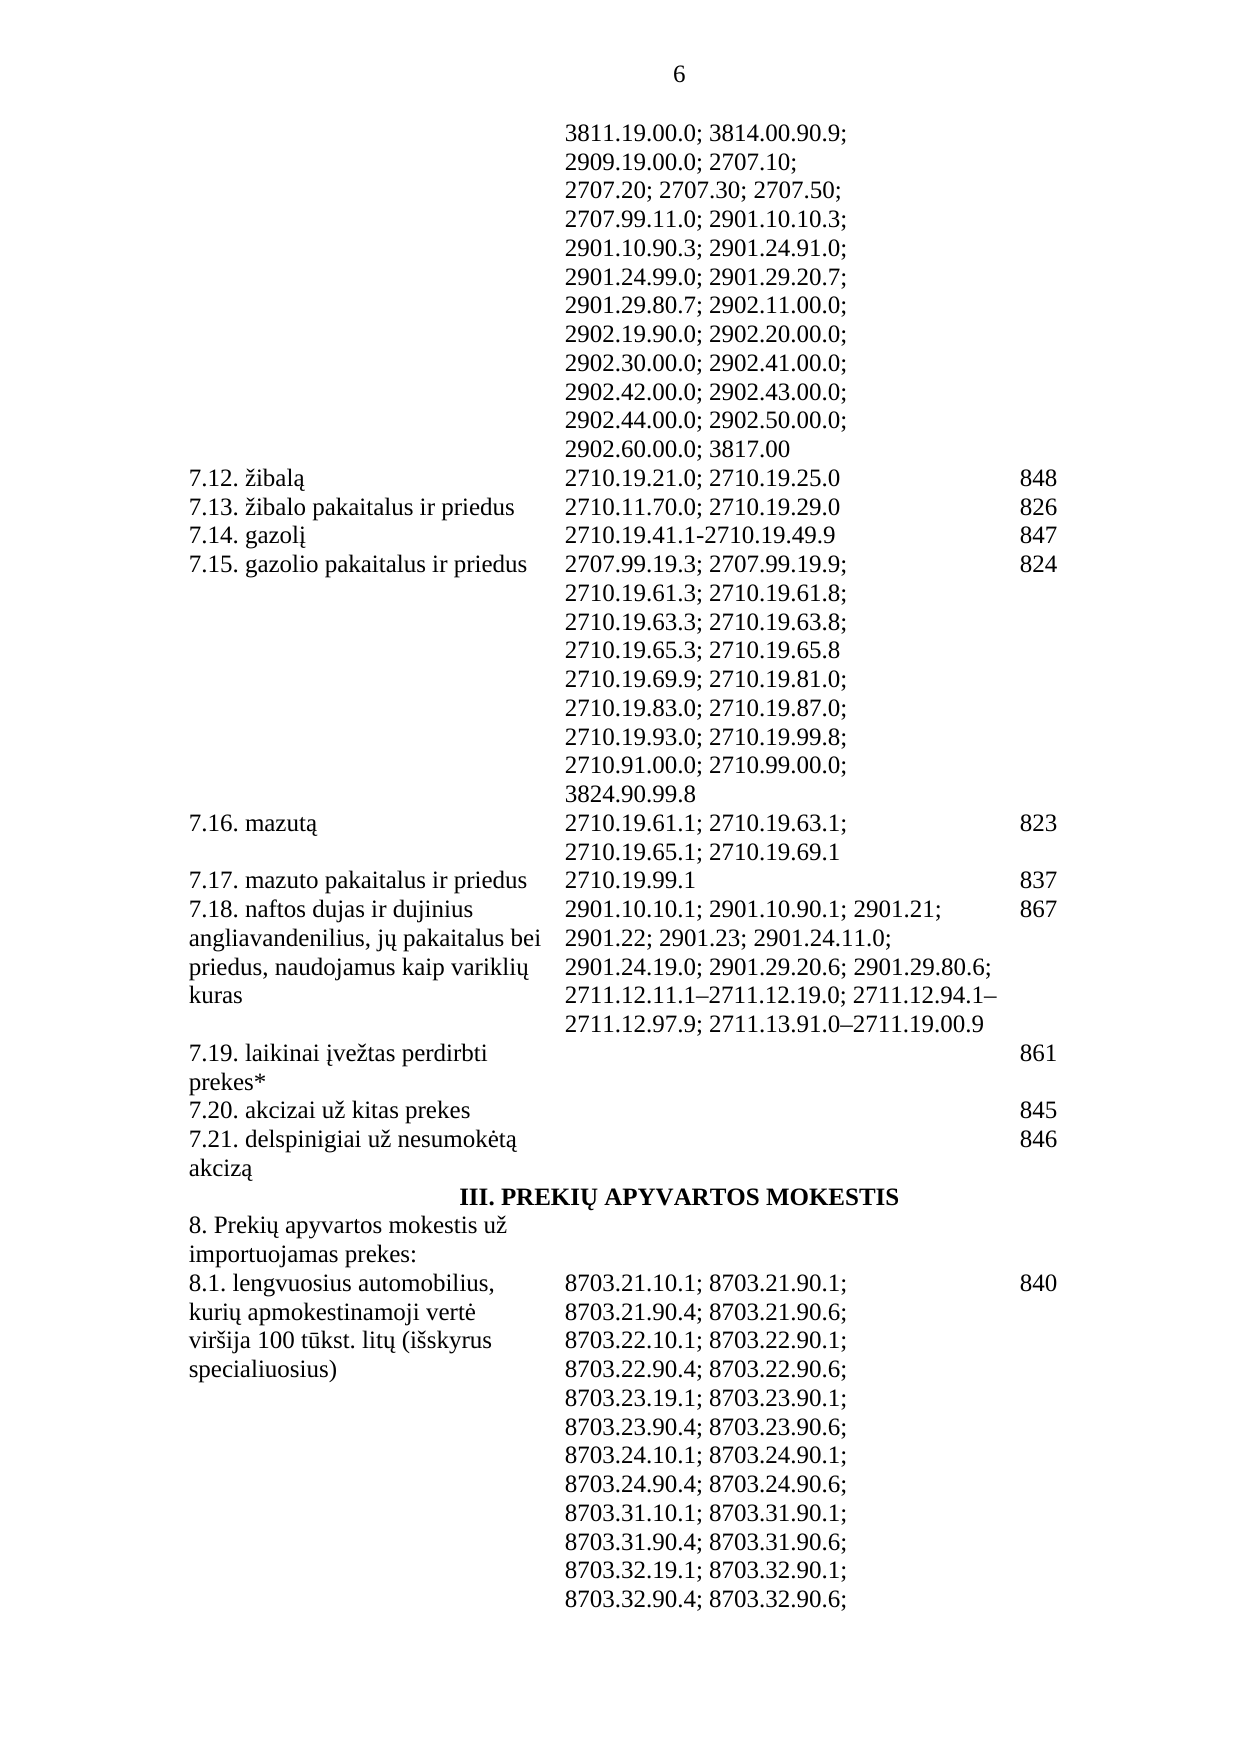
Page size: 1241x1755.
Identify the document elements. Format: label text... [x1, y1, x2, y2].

table_cell [1008, 693, 1181, 722]
table_cell [177, 779, 553, 808]
table_cell 845 [1008, 1096, 1181, 1124]
table_cell 2710.19.61.1; 2710.19.63.1; [553, 808, 1008, 837]
table_cell 7.16. mazutą [177, 808, 553, 837]
table_cell [1008, 1441, 1181, 1469]
table_cell 8. Prekių apyvartos mokestis už importuojamas prekes: [177, 1211, 553, 1268]
table_cell [1008, 1326, 1181, 1354]
table_cell [1008, 607, 1181, 636]
table_cell 2909.19.00.0; 2707.10; [553, 147, 1008, 176]
table_cell 846 [1008, 1124, 1181, 1182]
table_cell 7.21. delspinigiai už nesumokėtą akcizą [177, 1124, 553, 1182]
table_cell [177, 837, 553, 866]
table_cell [177, 751, 553, 779]
table_cell 847 [1008, 521, 1181, 549]
table_cell 8703.31.10.1; 8703.31.90.1; [553, 1498, 1008, 1527]
table_cell 7.13. žibalo pakaitalus ir priedus [177, 492, 553, 521]
table_cell [1008, 1556, 1181, 1584]
table_cell 2710.19.65.1; 2710.19.69.1 [553, 837, 1008, 866]
table_cell 2902.30.00.0; 2902.41.00.0; [553, 348, 1008, 377]
table_cell [177, 636, 553, 664]
table_cell 2707.99.19.3; 2707.99.19.9; [553, 549, 1008, 578]
table_cell 3811.19.00.0; 3814.00.90.9; [553, 118, 1008, 147]
table_cell 8703.23.90.4; 8703.23.90.6; [553, 1412, 1008, 1441]
table_cell [1008, 406, 1181, 434]
table_cell [1008, 779, 1181, 808]
table_cell 8703.24.90.4; 8703.24.90.6; [553, 1469, 1008, 1498]
table_cell 2710.19.99.1 [553, 866, 1008, 894]
table_cell [177, 722, 553, 751]
table_cell 2710.91.00.0; 2710.99.00.0; [553, 751, 1008, 779]
table_cell 2710.11.70.0; 2710.19.29.0 [553, 492, 1008, 521]
table_cell 867 [1008, 894, 1181, 1038]
table_cell [553, 1096, 1008, 1124]
table_cell [1008, 233, 1181, 262]
table_cell 2901.10.90.3; 2901.24.91.0; [553, 233, 1008, 262]
table_cell 8703.24.10.1; 8703.24.90.1; [553, 1441, 1008, 1469]
table_cell 7.18. naftos dujas ir dujinius angliavandenilius, jų pakaitalus bei priedus, naudojamus kaip variklių kuras [177, 894, 553, 1038]
table_cell [1008, 1412, 1181, 1441]
table_cell [1008, 348, 1181, 377]
table_cell [1008, 262, 1181, 291]
table_cell [1008, 1297, 1181, 1326]
table_cell 7.15. gazolio pakaitalus ir priedus [177, 549, 553, 578]
table_cell 2710.19.63.3; 2710.19.63.8; [553, 607, 1008, 636]
table_cell [177, 664, 553, 693]
table_cell 824 [1008, 549, 1181, 578]
table_cell [553, 1124, 1008, 1182]
table_cell [1008, 1469, 1181, 1498]
table_cell 7.17. mazuto pakaitalus ir priedus [177, 866, 553, 894]
table_cell 8703.21.90.4; 8703.21.90.6; [553, 1297, 1008, 1326]
table_cell 2707.20; 2707.30; 2707.50; [553, 176, 1008, 204]
table_cell [1008, 1498, 1181, 1527]
table_cell [1008, 377, 1181, 406]
table_cell [1008, 434, 1181, 463]
table_cell 8703.22.10.1; 8703.22.90.1; [553, 1326, 1008, 1354]
table_cell [177, 118, 553, 463]
table_cell [1008, 118, 1181, 147]
table_cell [1008, 1211, 1181, 1268]
table_cell 826 [1008, 492, 1181, 521]
table_cell 2902.44.00.0; 2902.50.00.0; [553, 406, 1008, 434]
table_cell [177, 607, 553, 636]
table_cell [1008, 837, 1181, 866]
table_cell 8703.21.10.1; 8703.21.90.1; [553, 1268, 1008, 1297]
table_cell [1008, 147, 1181, 176]
table_cell [1008, 1383, 1181, 1412]
table_cell 848 [1008, 463, 1181, 492]
table_cell [1008, 751, 1181, 779]
table_cell 2710.19.41.1-2710.19.49.9 [553, 521, 1008, 549]
table_cell 823 [1008, 808, 1181, 837]
table_cell [1008, 291, 1181, 319]
table_cell 2710.19.69.9; 2710.19.81.0; [553, 664, 1008, 693]
table_cell 8703.32.19.1; 8703.32.90.1; [553, 1556, 1008, 1584]
table_cell 8.1. lengvuosius automobilius, kurių apmokestinamoji vertė viršija 100 tūkst. litų (išskyrus specialiuosius) [177, 1268, 553, 1613]
table_cell 7.14. gazolį [177, 521, 553, 549]
table_cell [1008, 319, 1181, 348]
table_cell [1008, 722, 1181, 751]
table_cell [1008, 578, 1181, 607]
table_cell [1008, 176, 1181, 204]
table_cell 861 [1008, 1038, 1181, 1096]
table_cell III. PREKIŲ APYVARTOS MOKESTIS [177, 1182, 1181, 1211]
table_cell 2901.29.80.7; 2902.11.00.0; [553, 291, 1008, 319]
table_cell 840 [1008, 1268, 1181, 1297]
table_cell 7.12. žibalą [177, 463, 553, 492]
table_cell 8703.23.19.1; 8703.23.90.1; [553, 1383, 1008, 1412]
table_cell 2901.10.10.1; 2901.10.90.1; 2901.21; 2901.22; 2901.23; 2901.24.11.0; 2901.24.19.0; 2901.29.20.6; 2901.29.80.6; 2711.12.11.1–2711.12.19.0; 2711.12.94.1–2711.12.97.9; 2711.13.91.0–2711.19.00.9 [553, 894, 1008, 1038]
table_cell [1008, 664, 1181, 693]
table_cell [1008, 1354, 1181, 1383]
table_cell [553, 1038, 1008, 1096]
table_cell 8703.32.90.4; 8703.32.90.6; [553, 1584, 1008, 1613]
table_cell 2707.99.11.0; 2901.10.10.3; [553, 204, 1008, 233]
table_cell 8703.31.90.4; 8703.31.90.6; [553, 1527, 1008, 1556]
table_cell 2710.19.83.0; 2710.19.87.0; [553, 693, 1008, 722]
table_cell 2902.42.00.0; 2902.43.00.0; [553, 377, 1008, 406]
table_cell [1008, 1527, 1181, 1556]
table_cell 2902.19.90.0; 2902.20.00.0; [553, 319, 1008, 348]
table_cell 7.19. laikinai įvežtas perdirbti prekes* [177, 1038, 553, 1096]
table_cell [1008, 1584, 1181, 1613]
table_cell 2902.60.00.0; 3817.00 [553, 434, 1008, 463]
table_cell [553, 1211, 1008, 1268]
table_cell 2710.19.61.3; 2710.19.61.8; [553, 578, 1008, 607]
table_cell 8703.22.90.4; 8703.22.90.6; [553, 1354, 1008, 1383]
table_cell 7.20. akcizai už kitas prekes [177, 1096, 553, 1124]
table_cell 3824.90.99.8 [553, 779, 1008, 808]
table_cell 837 [1008, 866, 1181, 894]
table_cell 2710.19.21.0; 2710.19.25.0 [553, 463, 1008, 492]
table_cell [177, 578, 553, 607]
table_cell 2901.24.99.0; 2901.29.20.7; [553, 262, 1008, 291]
table_cell [177, 693, 553, 722]
table_cell [1008, 636, 1181, 664]
table_cell [1008, 204, 1181, 233]
table_cell 2710.19.93.0; 2710.19.99.8; [553, 722, 1008, 751]
table_cell 2710.19.65.3; 2710.19.65.8 [553, 636, 1008, 664]
